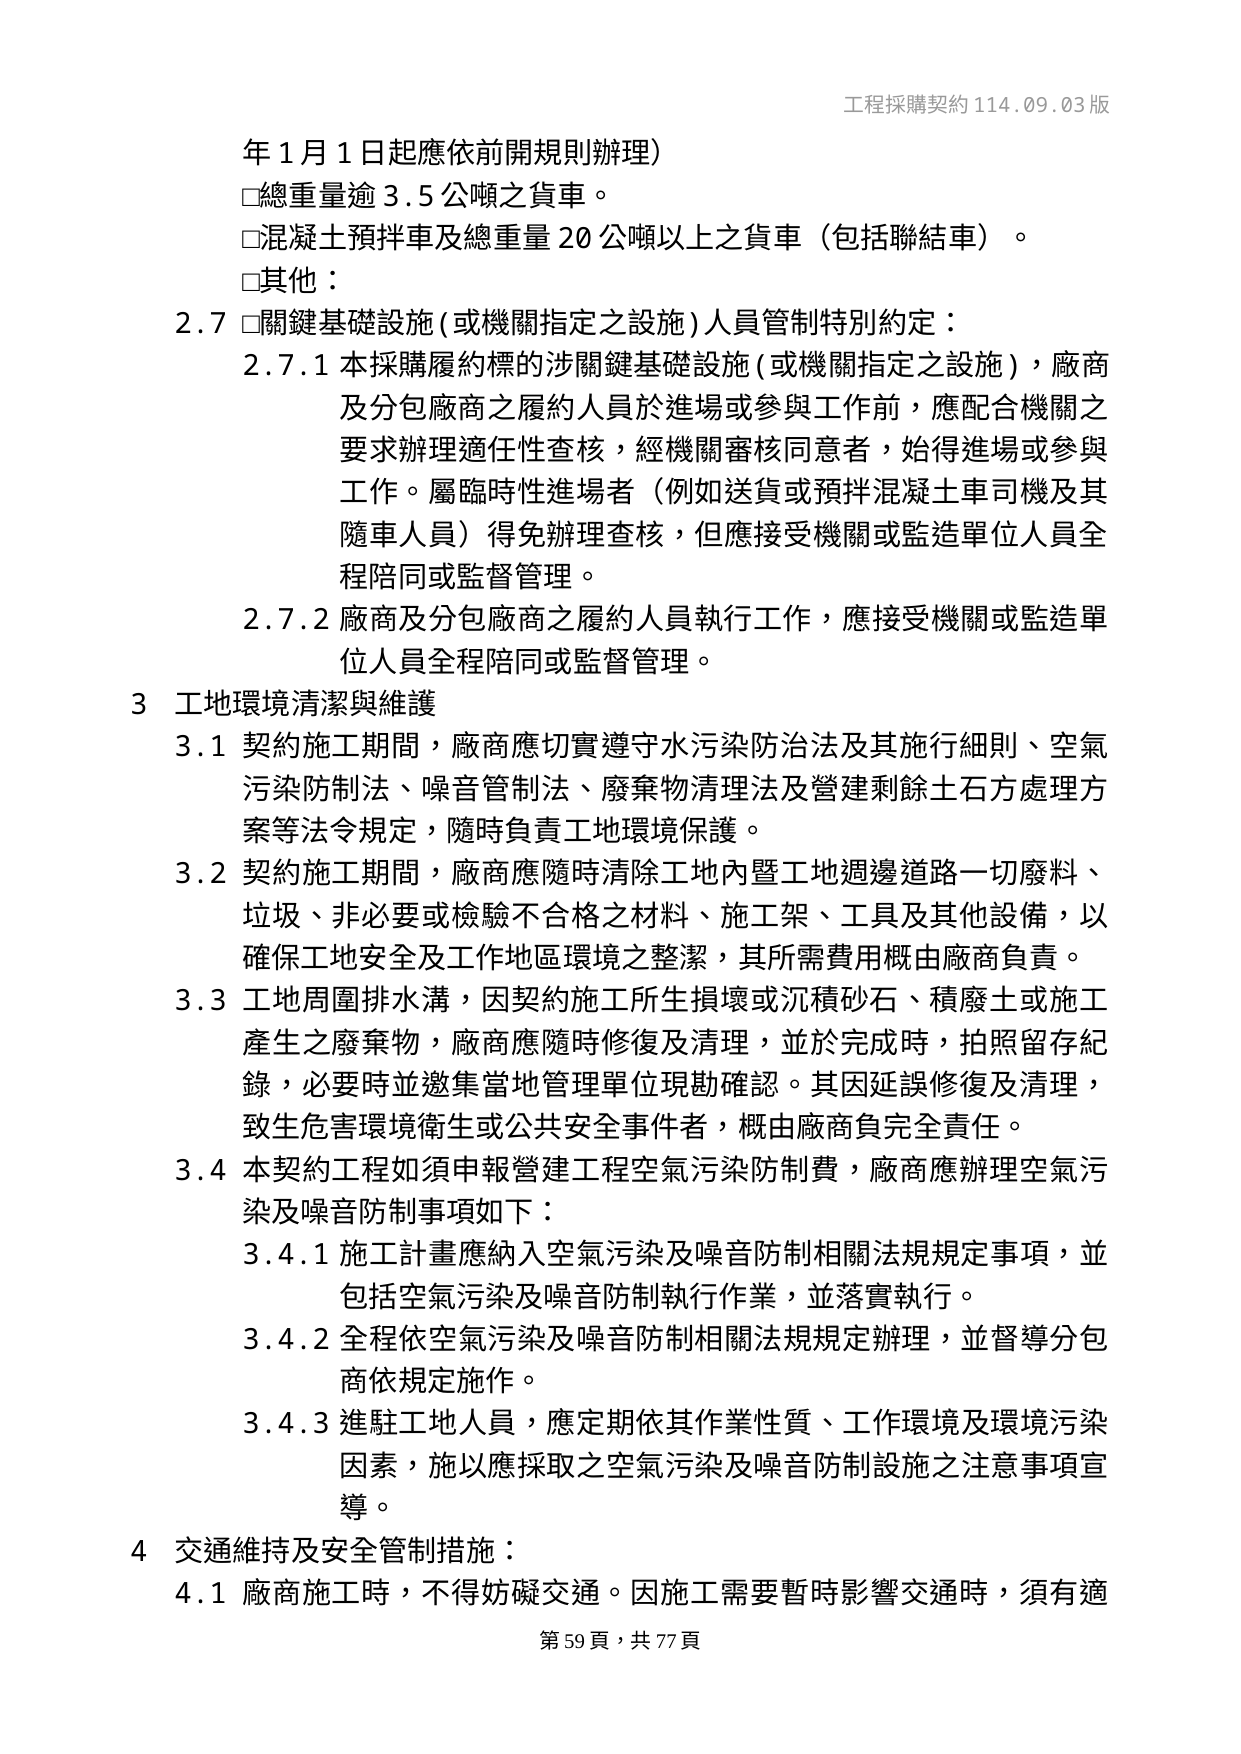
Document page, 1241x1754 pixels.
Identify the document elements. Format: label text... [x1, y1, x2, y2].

list 進駐工地人員，應定期依其作業性質、工作環境及環境污染因素，施以應採取之空氣污染及噪音防制設施之注意事項宣導。 [242, 1400, 1110, 1527]
list 本契約工程如須申報營建工程空氣污染防制費，廠商應辦理空氣污染及噪音防制事項如下： [174, 1146, 1110, 1231]
list 年1月1日起應依前開規則辦理） [174, 130, 1110, 172]
text □總重量逾3.5公噸之貨車。 [242, 172, 1110, 215]
list 契約施工期間，廠商應隨時清除工地內暨工地週邊道路一切廢料、垃圾、非必要或檢驗不合格之材料、施工架、工具及其他設備，以確保工地安全及工作地區環境之整潔，其所需費用概由廠商負責。 [174, 850, 1110, 977]
list 施工計畫應納入空氣污染及噪音防制相關法規規定事項，並包括空氣污染及噪音防制執行作業，並落實執行。 [242, 1231, 1110, 1315]
list 交通維持及安全管制措施： [130, 1527, 1110, 1569]
list 契約施工期間，廠商應切實遵守水污染防治法及其施行細則、空氣污染防制法、噪音管制法、廢棄物清理法及營建剩餘土石方處理方案等法令規定，隨時負責工地環境保護。 [174, 723, 1110, 850]
text □其他： [242, 257, 1110, 299]
list □關鍵基礎設施(或機關指定之設施)人員管制特別約定： [174, 299, 1110, 342]
text □混凝土預拌車及總重量20公噸以上之貨車（包括聯結車）。 [242, 215, 1110, 257]
list 全程依空氣污染及噪音防制相關法規規定辦理，並督導分包商依規定施作。 [242, 1315, 1110, 1400]
list 廠商及分包廠商之履約人員執行工作，應接受機關或監造單位人員全程陪同或監督管理。 [242, 596, 1110, 680]
list 本採購履約標的涉關鍵基礎設施(或機關指定之設施)，廠商及分包廠商之履約人員於進場或參與工作前，應配合機關之要求辦理適任性查核，經機關審核同意者，始得進場或參與工作。屬臨時性進場者（例如送貨或預拌混凝土車司機及其隨車人員）得免辦理查核，但應接受機關或監造單位人員全程陪同或監督管理。 [242, 342, 1110, 596]
list 工地周圍排水溝，因契約施工所生損壞或沉積砂石、積廢土或施工產生之廢棄物，廠商應隨時修復及清理，並於完成時，拍照留存紀錄，必要時並邀集當地管理單位現勘確認。其因延誤修復及清理，致生危害環境衛生或公共安全事件者，概由廠商負完全責任。 [174, 977, 1110, 1146]
list 廠商施工時，不得妨礙交通。因施工需要暫時影響交通時，須有適 [174, 1569, 1110, 1612]
list 工地環境清潔與維護 [130, 680, 1110, 723]
